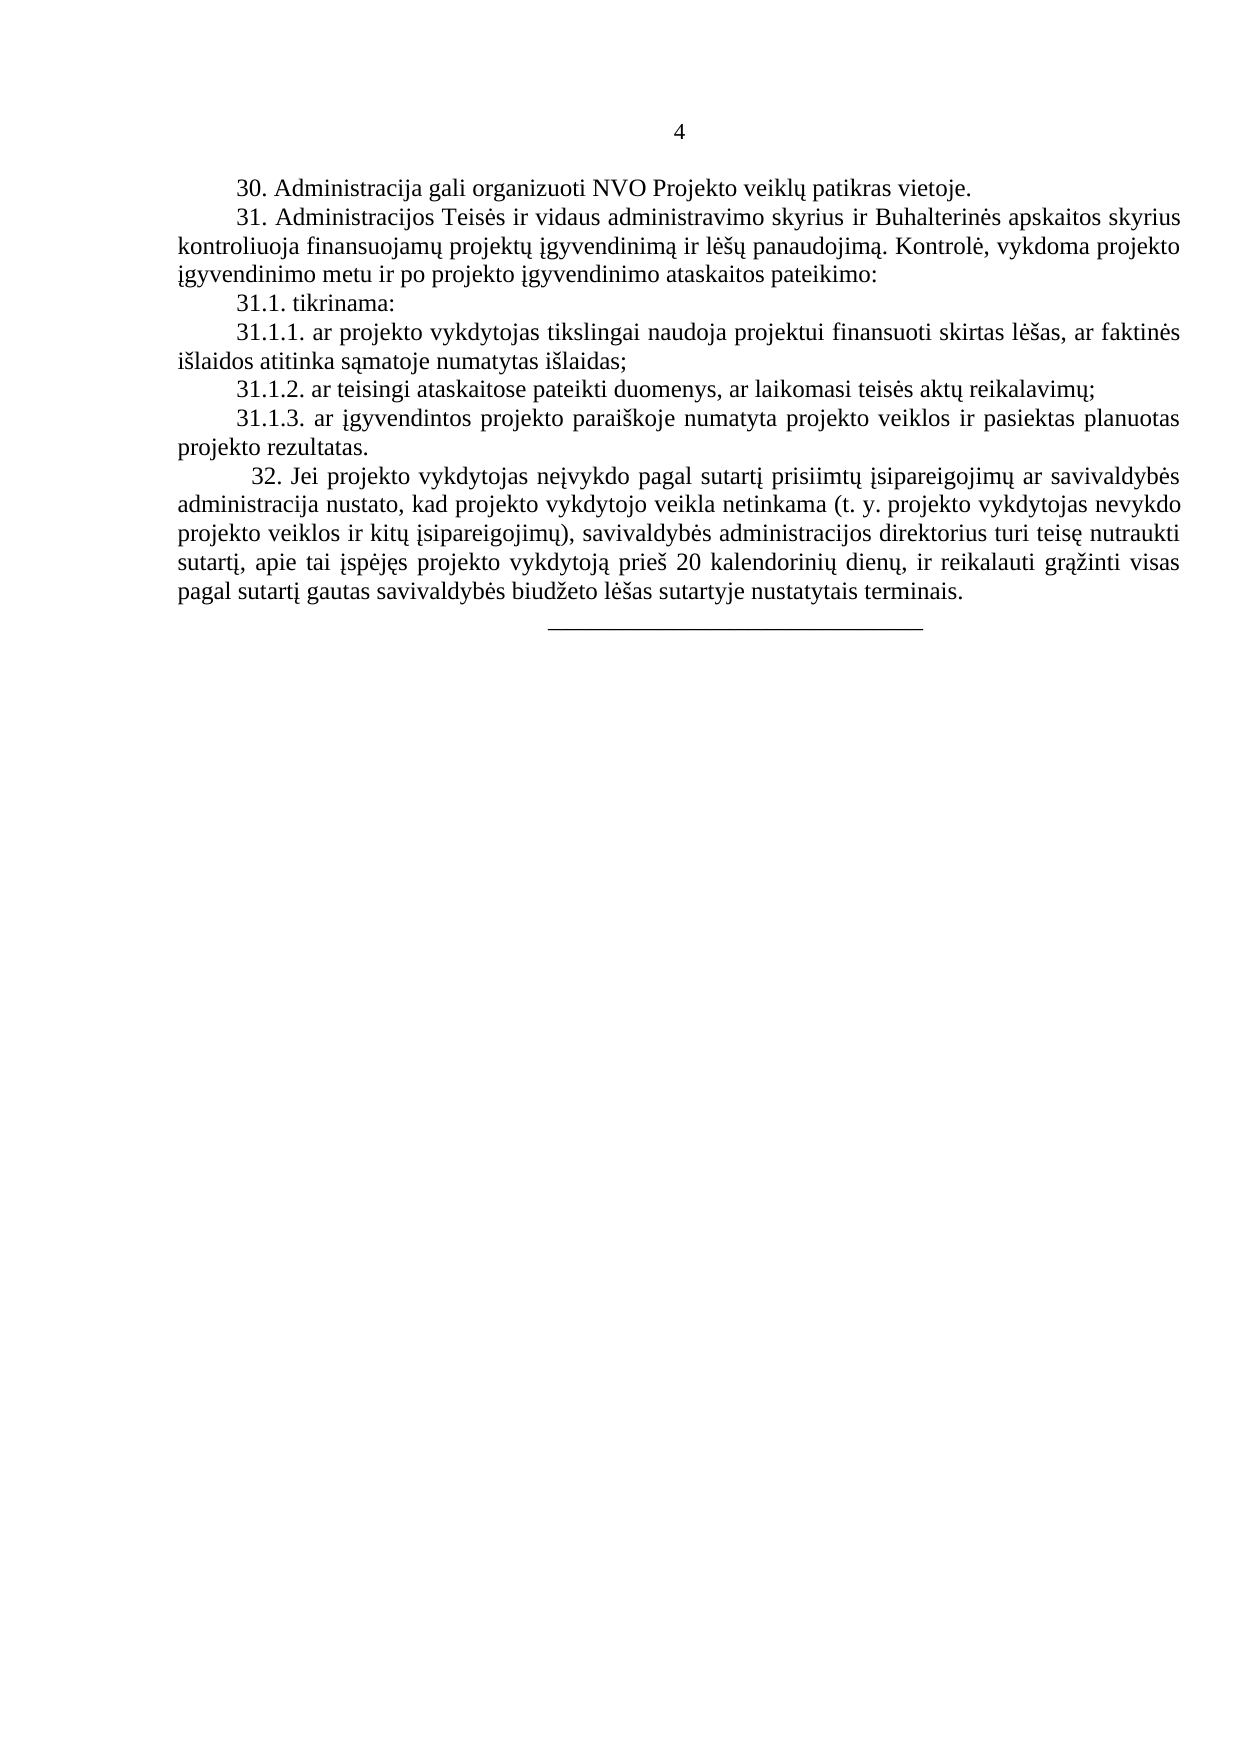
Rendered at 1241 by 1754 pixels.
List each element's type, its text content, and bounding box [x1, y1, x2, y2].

text 30. Administracija gali organizuoti NVO Projekto veiklų patikras vietoje. [177, 173, 1181, 202]
text 32. Jei projekto vykdytojas neįvykdo pagal sutartį prisiimtų įsipareigojimų ar savivaldybės administracija nustato, kad projekto vykdytojo veikla netinkama (t. y. projekto vykdytojas nevykdo projekto veiklos ir kitų įsipareigojimų), savivaldybės administracijos direktorius turi teisę nutraukti sutartį, apie tai įspėjęs projekto vykdytoją prieš 20 kalendorinių dienų, ir reikalauti grąžinti visas pagal sutartį gautas savivaldybės biudžeto lėšas sutartyje nustatytais terminais. [177, 461, 1181, 604]
text 31.1.2. ar teisingi ataskaitose pateikti duomenys, ar laikomasi teisės aktų reikalavimų; [177, 374, 1181, 403]
text 31.1. tikrinama: [177, 288, 1181, 317]
text 31.1.1. ar projekto vykdytojas tikslingai naudoja projektui finansuoti skirtas lėšas, ar faktinės išlaidos atitinka sąmatoje numatytas išlaidas; [177, 317, 1181, 374]
text 31. Administracijos Teisės ir vidaus administravimo skyrius ir Buhalterinės apskaitos skyrius kontroliuoja finansuojamų projektų įgyvendinimą ir lėšų panaudojimą. Kontrolė, vykdoma projekto įgyvendinimo metu ir po projekto įgyvendinimo ataskaitos pateikimo: [177, 202, 1181, 288]
text ______________________________ [290, 604, 1181, 633]
text 31.1.3. ar įgyvendintos projekto paraiškoje numatyta projekto veiklos ir pasiektas planuotas projekto rezultatas. [177, 403, 1181, 461]
